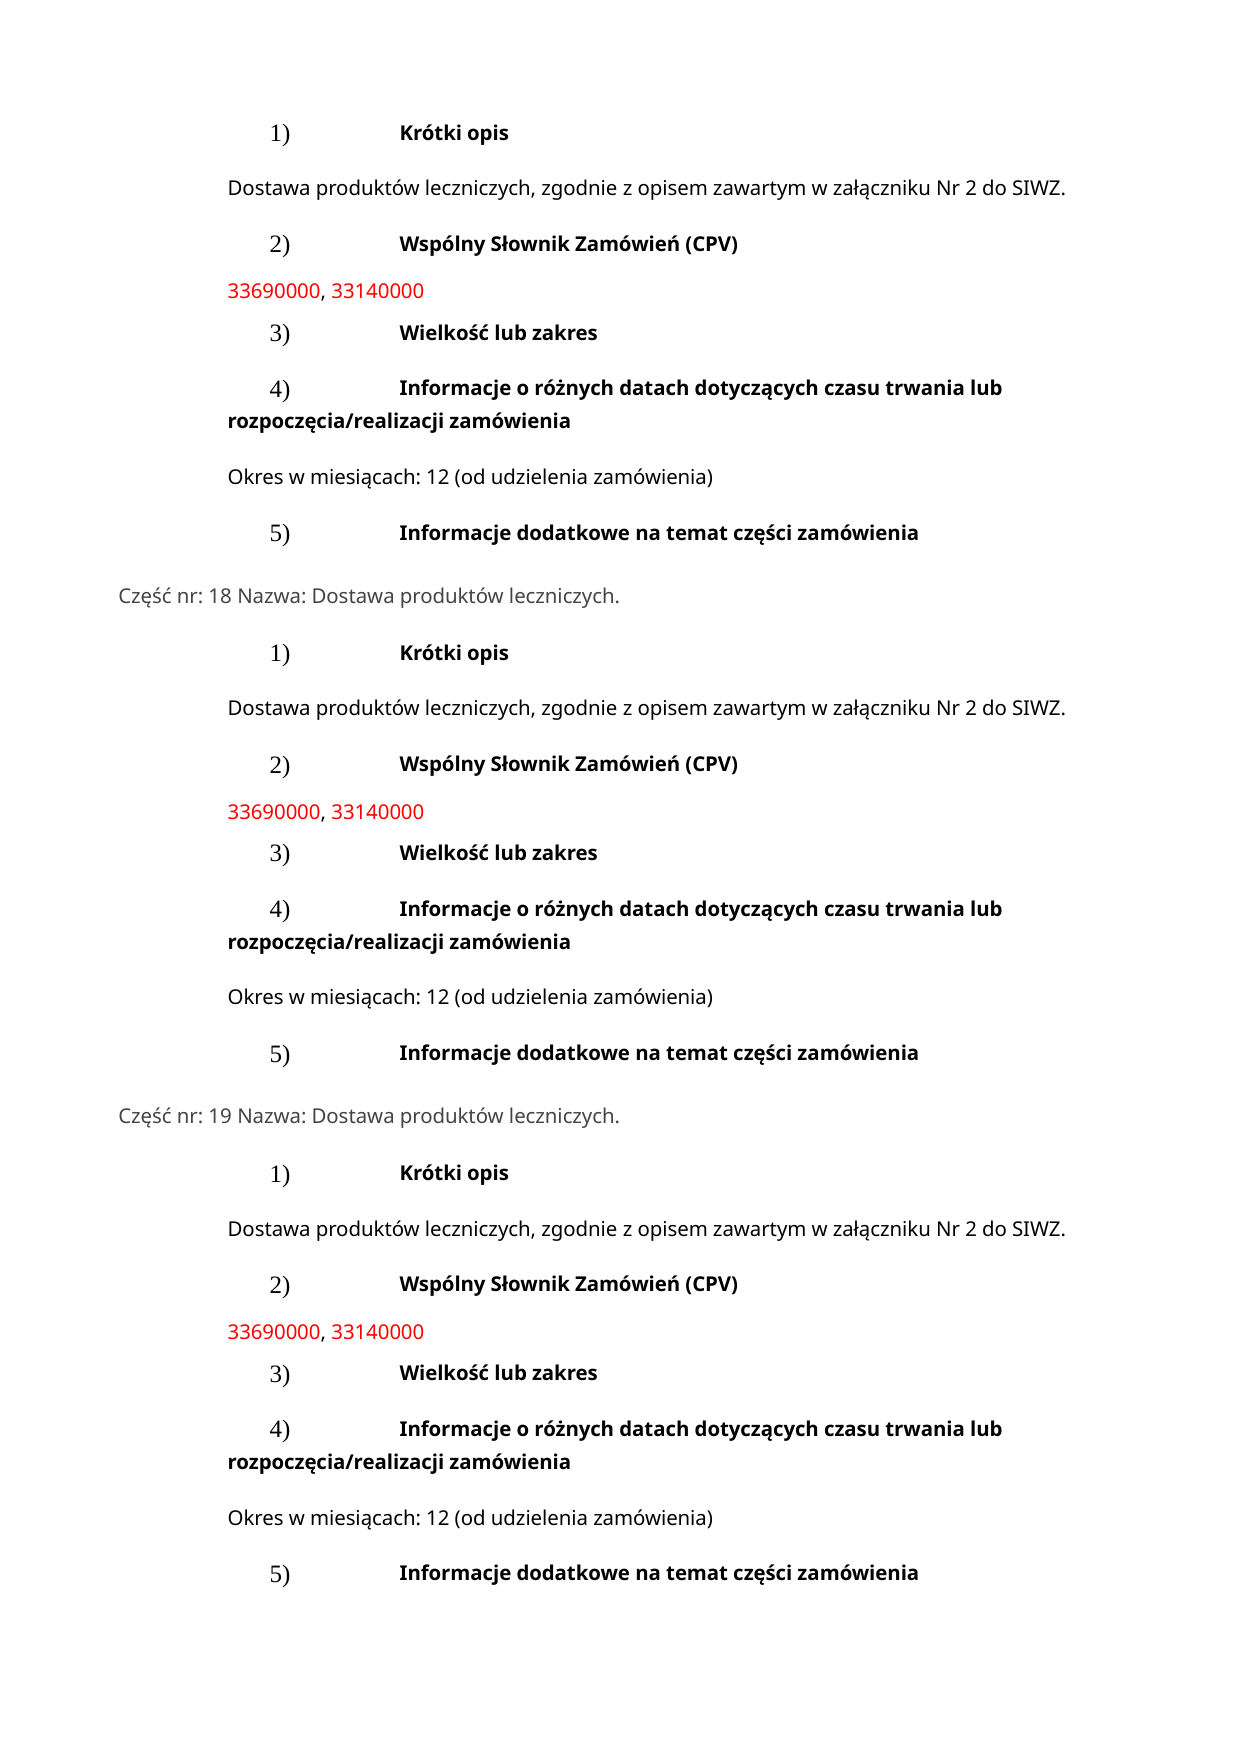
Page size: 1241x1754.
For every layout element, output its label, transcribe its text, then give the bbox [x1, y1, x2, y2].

text Krótki opis [290, 118, 1122, 146]
text Krótki opis [290, 638, 1122, 666]
text Wielkość lub zakres [290, 318, 1122, 346]
text 3) [227, 1359, 290, 1388]
text 33690000, 33140000 [227, 277, 1122, 305]
text 5) [227, 1559, 290, 1588]
text 2) [227, 750, 290, 778]
text 3) [227, 838, 290, 867]
text 33690000, 33140000 [227, 797, 1122, 825]
text Informacje o różnych datach dotyczących czasu trwania lub rozpoczęcia/realizacji zamówienia [227, 374, 1122, 435]
text Okres w miesiącach: 12 (od udzielenia zamówienia) [227, 463, 1122, 490]
text Dostawa produktów leczniczych, zgodnie z opisem zawartym w załączniku Nr 2 do SIWZ. [227, 694, 1122, 722]
text 5) [227, 1039, 290, 1067]
text 33690000, 33140000 [227, 1318, 1122, 1346]
text 4) [227, 374, 290, 403]
text Część nr: 18 Nazwa: Dostawa produktów leczniczych. [118, 582, 1122, 609]
text Wielkość lub zakres [290, 1359, 1122, 1387]
text 4) [227, 894, 290, 923]
text Informacje dodatkowe na temat części zamówienia [290, 1039, 1122, 1066]
text 2) [227, 1270, 290, 1299]
text Krótki opis [290, 1159, 1122, 1186]
text 1) [227, 118, 290, 147]
text 3) [227, 318, 290, 347]
text Wspólny Słownik Zamówień (CPV) [290, 229, 1122, 257]
text Wielkość lub zakres [290, 838, 1122, 866]
text Część nr: 19 Nazwa: Dostawa produktów leczniczych. [118, 1102, 1122, 1130]
text Wspólny Słownik Zamówień (CPV) [290, 1270, 1122, 1298]
text 1) [227, 638, 290, 667]
text Informacje dodatkowe na temat części zamówienia [290, 1559, 1122, 1587]
text Okres w miesiącach: 12 (od udzielenia zamówienia) [227, 983, 1122, 1011]
text Dostawa produktów leczniczych, zgodnie z opisem zawartym w załączniku Nr 2 do SIWZ. [227, 1214, 1122, 1242]
text Informacje o różnych datach dotyczących czasu trwania lub rozpoczęcia/realizacji zamówienia [227, 894, 1122, 955]
text 5) [227, 518, 290, 547]
text Informacje o różnych datach dotyczących czasu trwania lub rozpoczęcia/realizacji zamówienia [227, 1414, 1122, 1475]
text 4) [227, 1414, 290, 1443]
text Okres w miesiącach: 12 (od udzielenia zamówienia) [227, 1503, 1122, 1531]
text Dostawa produktów leczniczych, zgodnie z opisem zawartym w załączniku Nr 2 do SIWZ. [227, 174, 1122, 201]
text Informacje dodatkowe na temat części zamówienia [290, 518, 1122, 546]
text Wspólny Słownik Zamówień (CPV) [290, 750, 1122, 777]
text 2) [227, 229, 290, 258]
text 1) [227, 1159, 290, 1187]
